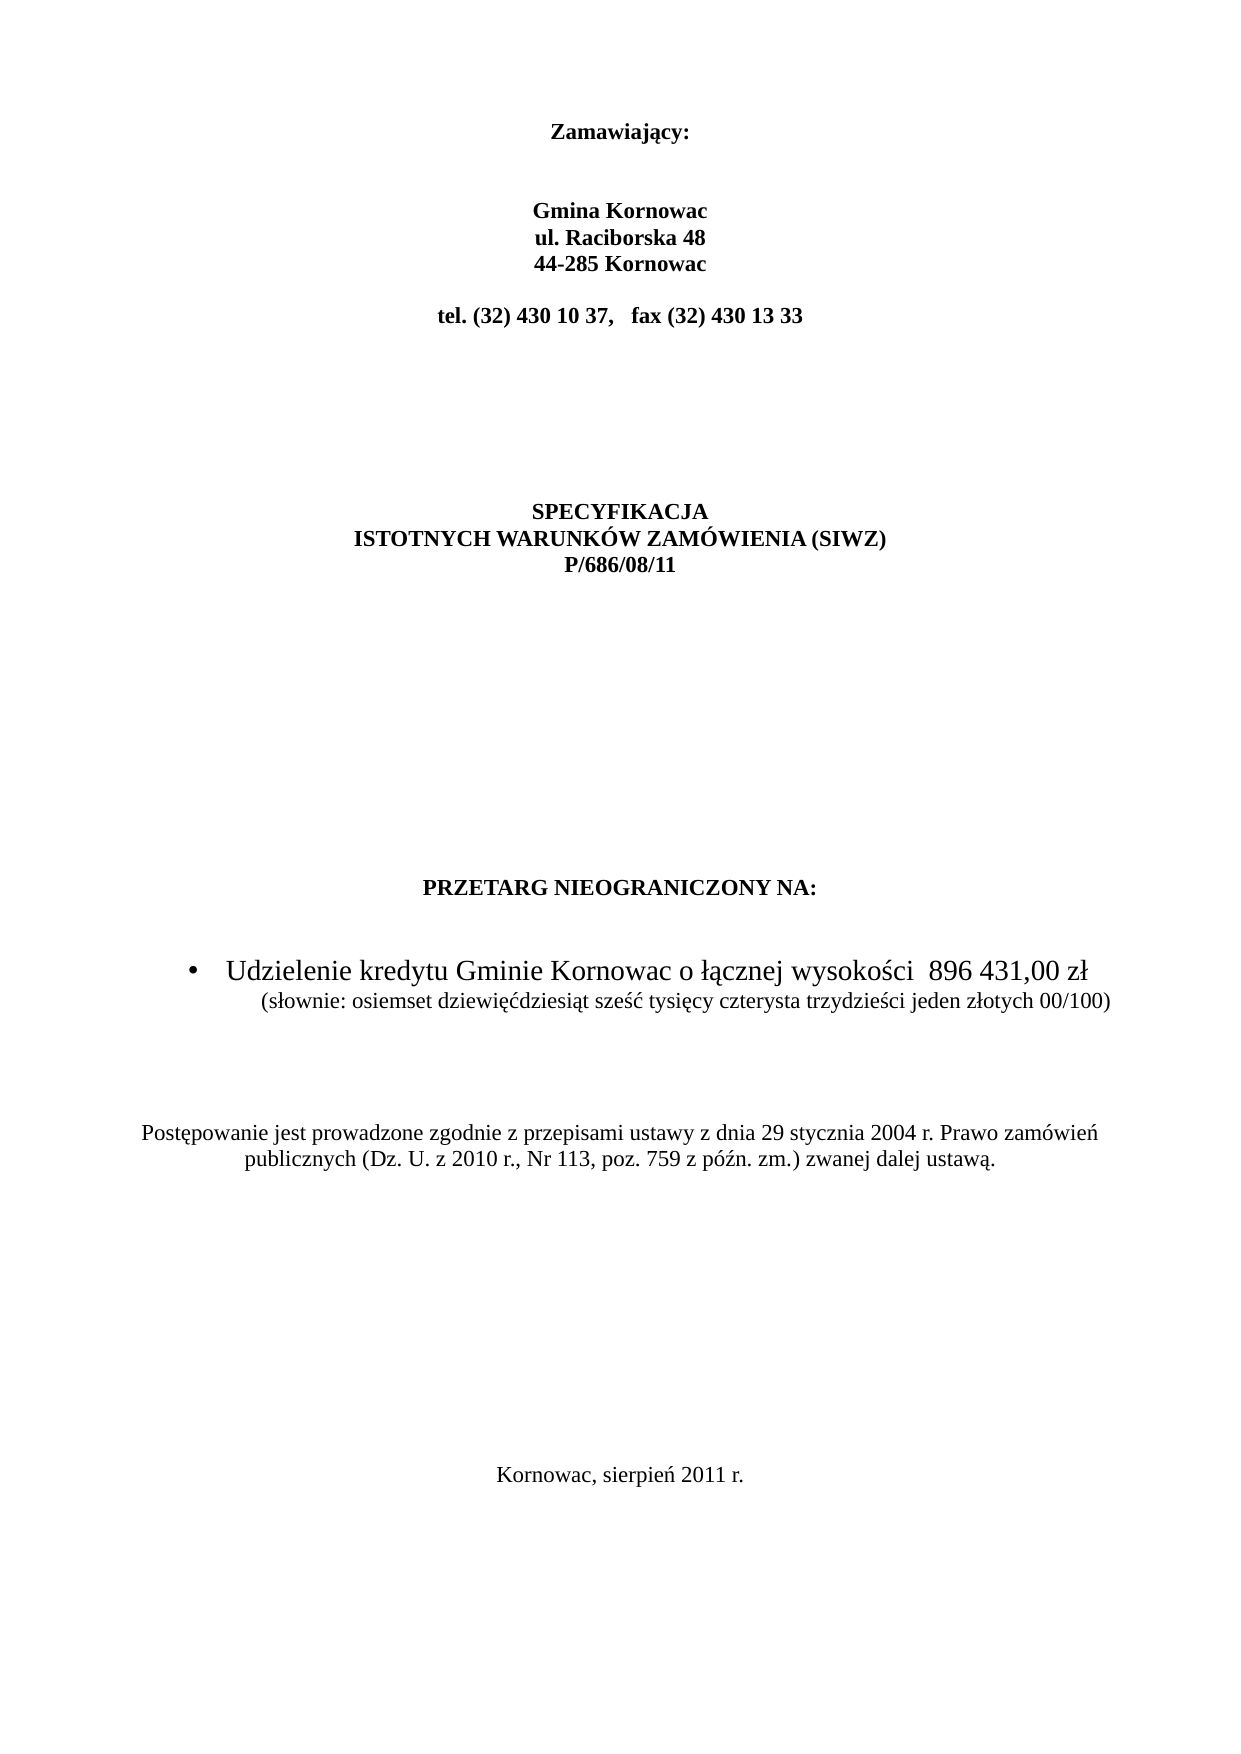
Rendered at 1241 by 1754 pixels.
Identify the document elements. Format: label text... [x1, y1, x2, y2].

text 44-285 Kornowac [118, 250, 1122, 276]
text Gmina Kornowac [118, 197, 1122, 223]
text tel. (32) 430 10 37, fax (32) 430 13 33 [118, 303, 1122, 329]
subtitle Udzielenie kredytu Gminie Kornowac o łącznej wysokości 896 431,00 zł [154, 953, 1122, 987]
text ul. Raciborska 48 [118, 223, 1122, 250]
text Postępowanie jest prowadzone zgodnie z przepisami ustawy z dnia 29 stycznia 2004 r. Prawo zamówień publicznych (Dz. U. z 2010 r., Nr 113, poz. 759 z późn. zm.) zwanej dalej ustawą. [118, 1119, 1122, 1171]
text P/686/08/11 [118, 551, 1122, 577]
text Zamawiający: [118, 118, 1122, 144]
text Kornowac, sierpień 2011 r. [118, 1461, 1122, 1488]
text ISTOTNYCH WARUNKÓW ZAMÓWIENIA (SIWZ) [118, 524, 1122, 551]
text (słownie: osiemset dziewięćdziesiąt sześć tysięcy czterysta trzydzieści jeden złotych 00/100) [118, 987, 1122, 1013]
text PRZETARG NIEOGRANICZONY NA: [118, 874, 1122, 901]
text SPECYFIKACJA [118, 498, 1122, 524]
